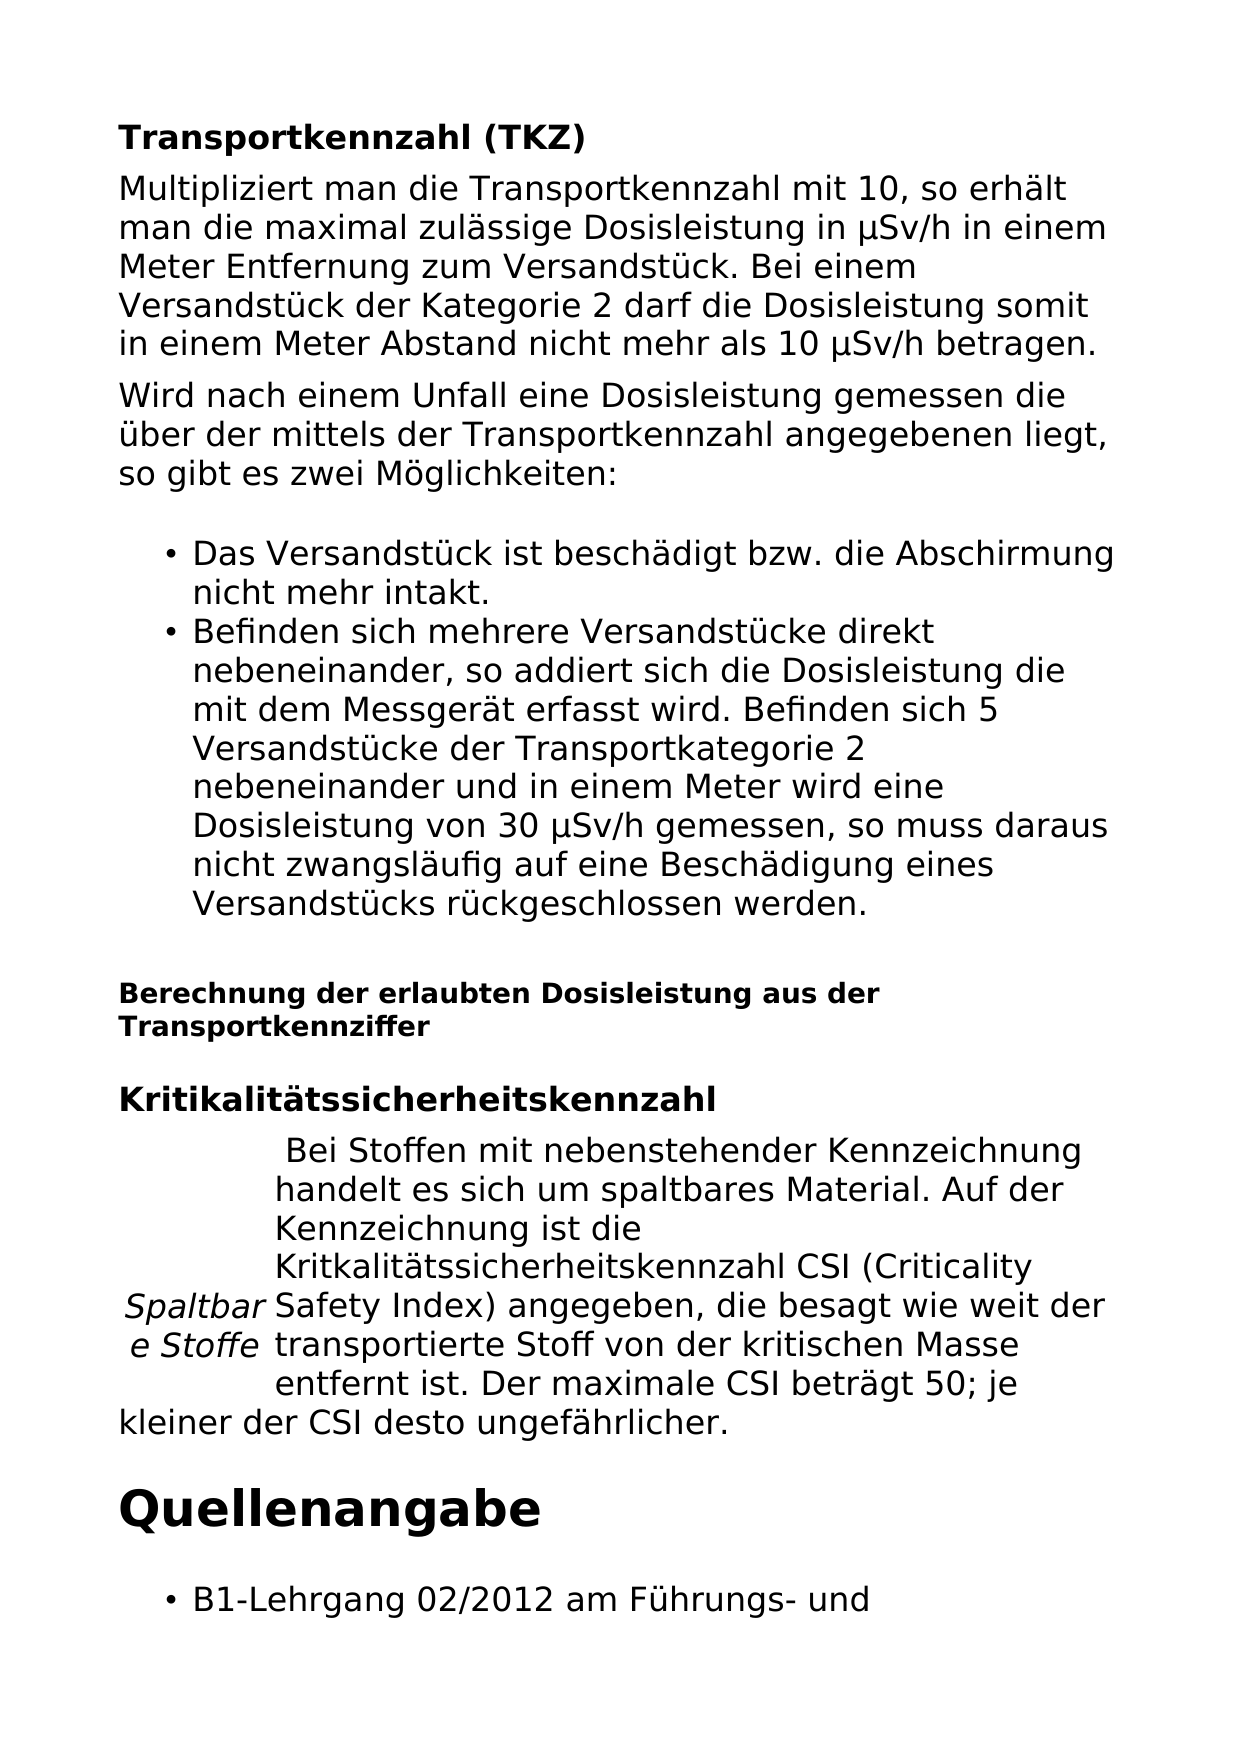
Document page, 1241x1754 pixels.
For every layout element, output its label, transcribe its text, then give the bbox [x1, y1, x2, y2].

list B1-Lehrgang 02/2012 am Führungs- und [177, 1580, 1122, 1619]
text Spaltbare Stoffe [118, 1144, 274, 1365]
text Multipliziert man die Transportkennzahl mit 10, so erhält man die maximal zulässige Dosisleistung in µSv/h in einem Meter Entfernung zum Versandstück. Bei einem Versandstück der Kategorie 2 darf die Dosisleistung somit in einem Meter Abstand nicht mehr als 10 µSv/h betragen. [118, 169, 1122, 364]
text Wird nach einem Unfall eine Dosisleistung gemessen die über der mittels der Transportkennzahl angegebenen liegt, so gibt es zwei Möglichkeiten: [118, 376, 1122, 493]
subtitle Kritikalitätssicherheitskennzahl [118, 1080, 1122, 1119]
list Das Versandstück ist beschädigt bzw. die Abschirmung nicht mehr intakt. [177, 535, 1122, 612]
subtitle Berechnung der erlaubten Dosisleistung aus der Transportkennziffer [118, 978, 1122, 1043]
subtitle Transportkennzahl (TKZ) [118, 118, 1122, 157]
list Befinden sich mehrere Versandstücke direkt nebeneinander, so addiert sich die Dosisleistung die mit dem Messgerät erfasst wird. Befinden sich 5 Versandstücke der Transportkategorie 2 nebeneinander und in einem Meter wird eine Dosisleistung von 30 µSv/h gemessen, so muss daraus nicht zwangsläufig auf eine Beschädigung eines Versandstücks rückgeschlossen werden. [177, 612, 1122, 923]
text Bei Stoffen mit nebenstehender Kennzeichnung handelt es sich um spaltbares Material. Auf der Kennzeichnung ist die Kritkalitätssicherheitskennzahl CSI (Criticality Safety Index) angegeben, die besagt wie weit der transportierte Stoff von der kritischen Masse entfernt ist. Der maximale CSI beträgt 50; je kleiner der CSI desto ungefährlicher. [118, 1131, 1122, 1442]
subtitle Quellenangabe [118, 1480, 1122, 1538]
